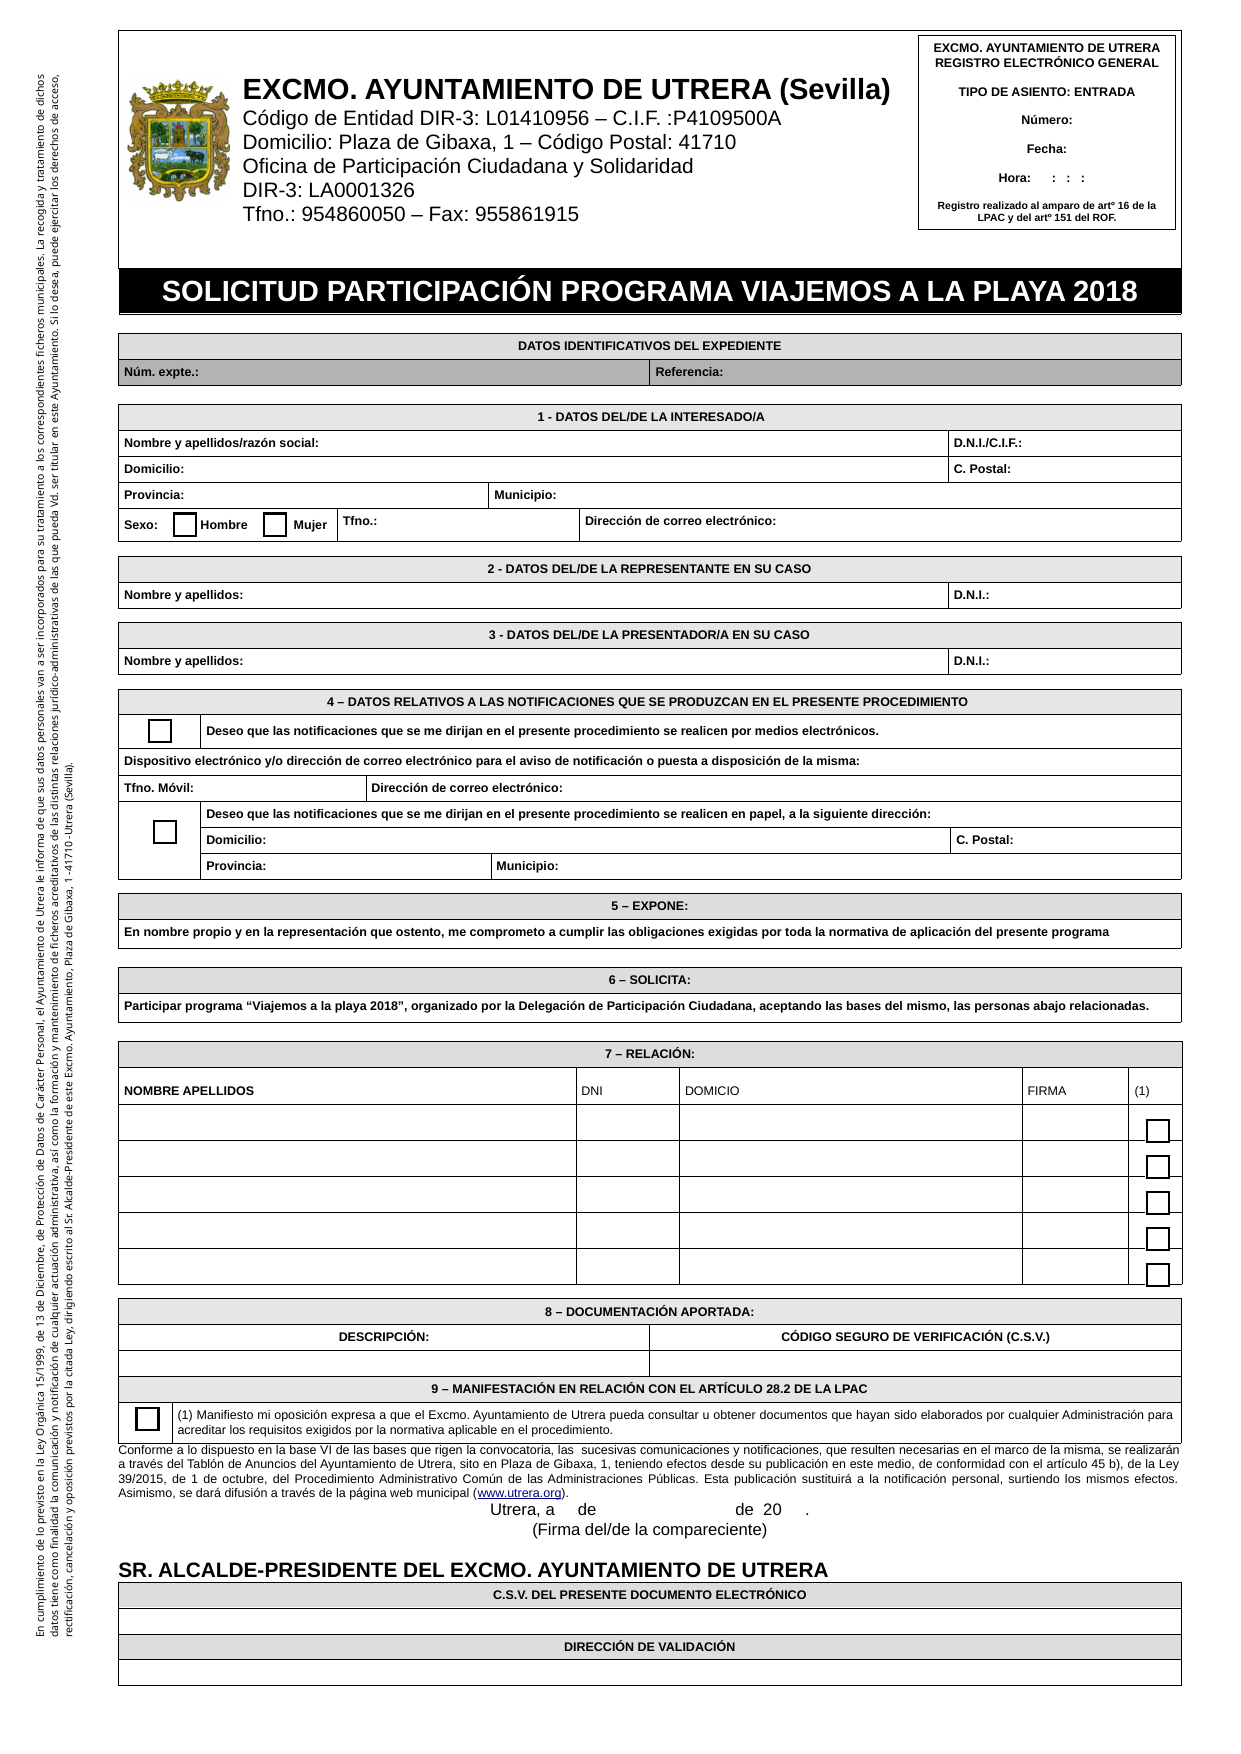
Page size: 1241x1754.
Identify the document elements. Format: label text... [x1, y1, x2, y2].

table_cell [680, 1105, 1022, 1140]
table_cell C. Postal: [949, 457, 1181, 482]
table_cell Tfno. Móvil: [119, 776, 366, 801]
table_cell [577, 1141, 679, 1176]
table_cell Nombre y apellidos: [119, 583, 948, 608]
table_cell Municipio: [489, 483, 1181, 508]
table_cell [1023, 1249, 1128, 1284]
table_cell [1129, 1141, 1182, 1176]
table_cell [577, 1249, 679, 1284]
table_header 8 – DOCUMENTACIÓN APORTADA: [119, 1299, 1181, 1324]
table_cell [650, 1351, 1181, 1376]
table_header DATOS IDENTIFICATIVOS DEL EXPEDIENTE [119, 334, 1181, 359]
table_header [119, 31, 237, 268]
table_header 6 – SOLICITA: [119, 968, 1181, 993]
table_cell [119, 1351, 649, 1376]
table_header 9 – MANIFESTACIÓN EN RELACIÓN CON EL ARTÍCULO 28.2 DE LA LPAC [119, 1377, 1181, 1402]
table_header 7 – RELACIÓN: [119, 1042, 1182, 1067]
table_cell [119, 1249, 576, 1284]
table_cell DIRECCIÓN DE VALIDACIÓN [119, 1635, 1181, 1659]
table_cell DOMICIO [680, 1068, 1022, 1104]
table_cell Tfno.: [338, 509, 579, 541]
table_header [913, 31, 1181, 268]
table_cell [119, 1403, 172, 1442]
table_cell Participar programa “Viajemos a la playa 2018”, organizado por la Delegación de Participación Ciudadana, aceptando las bases del mismo, las personas abajo relacionadas. [119, 994, 1181, 1022]
table_cell [680, 1141, 1022, 1176]
table_cell D.N.I.: [949, 649, 1181, 674]
table_header C.S.V. DEL PRESENTE DOCUMENTO ELECTRÓNICO [119, 1583, 1181, 1607]
text SR. ALCALDE-PRESIDENTE DEL EXCMO. AYUNTAMIENTO DE UTRERA [118, 1558, 1181, 1582]
table_cell [119, 1177, 576, 1212]
table_cell Dispositivo electrónico y/o dirección de correo electrónico para el aviso de notificación o puesta a disposición de la misma: [119, 749, 1181, 775]
table_cell [577, 1213, 679, 1248]
table_cell [680, 1249, 1022, 1284]
table_cell D.N.I./C.I.F.: [949, 431, 1181, 456]
table_cell DNI [577, 1068, 679, 1104]
table_cell [119, 1141, 576, 1176]
text Conforme a lo dispuesto en la base VI de las bases que rigen la convocatoria, las sucesivas comunicaciones y notificaciones, que resulten necesarias en el marco de la misma, se realizarán a través del Tablón de Anuncios del Ayuntamiento de Utrera, sito en Plaza de Gibaxa, 1, teniendo efectos desde su publicación en este medio, de conformidad con el artículo 45 b), de la Ley 39/2015, de 1 de octubre, del Procedimiento Administrativo Común de las Administraciones Públicas. Esta publicación sustituirá a la notificación personal, surtiendo los mismos efectos. Asimismo, se dará difusión a través de la página web municipal (www.utrera.org). [118, 1444, 1181, 1500]
table_cell Municipio: [492, 854, 1181, 878]
table_cell [1129, 1105, 1182, 1140]
table_header SOLICITUD PARTICIPACIÓN PROGRAMA VIAJEMOS A LA PLAYA 2018 [120, 270, 1181, 313]
table_header 1 - DATOS DEL/DE LA INTERESADO/A [119, 405, 1181, 430]
table_cell C. Postal: [951, 828, 1181, 853]
table_cell En nombre propio y en la representación que ostento, me comprometo a cumplir las obligaciones exigidas por toda la normativa de aplicación del presente programa [119, 920, 1181, 948]
text (Firma del/de la compareciente) [118, 1519, 1181, 1538]
table_cell [1129, 1177, 1182, 1212]
table_cell [1023, 1105, 1128, 1140]
table_cell Deseo que las notificaciones que se me dirijan en el presente procedimiento se realicen en papel, a la siguiente dirección: [201, 802, 1181, 827]
table_header EXCMO. AYUNTAMIENTO DE UTRERA REGISTRO ELECTRÓNICO GENERAL TIPO DE ASIENTO: ENTRADA Número: Fecha: Hora: : : : Registro realizado al amparo de artº 16 de la LPAC y del artº 151 del ROF. [919, 36, 1175, 229]
table_cell Referencia: [650, 360, 1181, 385]
table_cell NOMBRE APELLIDOS [119, 1068, 576, 1104]
table_cell FIRMA [1023, 1068, 1128, 1104]
table_cell (1) [1129, 1068, 1182, 1104]
table_cell DESCRIPCIÓN: [119, 1325, 649, 1350]
table_cell [119, 715, 200, 748]
table_cell [119, 1660, 1181, 1685]
table_cell [577, 1105, 679, 1140]
table_header EXCMO. AYUNTAMIENTO DE UTRERA (Sevilla) Código de Entidad DIR-3: L01410956 – C.I.F. :P4109500A Domicilio: Plaza de Gibaxa, 1 – Código Postal: 41710 Oficina de Participación Ciudadana y Solidaridad DIR-3: LA0001326 Tfno.: 954860050 – Fax: 955861915 [237, 31, 912, 268]
text Utrera, a de de 20 . [118, 1500, 1181, 1519]
table_cell Nombre y apellidos: [119, 649, 948, 674]
table_cell [119, 802, 200, 878]
table_cell Provincia: [119, 483, 488, 508]
table_cell [1023, 1177, 1128, 1212]
table_cell Núm. expte.: [119, 360, 649, 385]
table_cell [1129, 1249, 1182, 1284]
table_header 2 - DATOS DEL/DE LA REPRESENTANTE EN SU CASO [119, 557, 1181, 582]
table_cell Sexo: Hombre Mujer [119, 509, 337, 541]
table_cell Domicilio: [201, 828, 950, 853]
table_cell Provincia: [201, 854, 491, 878]
table_cell Dirección de correo electrónico: [580, 509, 1181, 541]
table_cell (1) Manifiesto mi oposición expresa a que el Excmo. Ayuntamiento de Utrera pueda consultar u obtener documentos que hayan sido elaborados por cualquier Administración para acreditar los requisitos exigidos por la normativa aplicable en el procedimiento. [173, 1403, 1181, 1442]
table_header 5 – EXPONE: [119, 894, 1181, 919]
table_cell [119, 1105, 576, 1140]
table_cell [119, 1609, 1181, 1633]
table_cell Nombre y apellidos/razón social: [119, 431, 948, 456]
table_cell [1129, 1213, 1182, 1248]
table_cell [119, 1213, 576, 1248]
table_cell [680, 1177, 1022, 1212]
table_cell [577, 1177, 679, 1212]
table_cell [1023, 1141, 1128, 1176]
table_cell [1023, 1213, 1128, 1248]
table_cell [680, 1213, 1022, 1248]
table_cell Deseo que las notificaciones que se me dirijan en el presente procedimiento se realicen por medios electrónicos. [201, 715, 1181, 748]
table_cell Dirección de correo electrónico: [367, 776, 1181, 801]
table_header 4 – DATOS RELATIVOS A LAS NOTIFICACIONES QUE SE PRODUZCAN EN EL PRESENTE PROCEDIMIENTO [119, 690, 1181, 714]
table_cell CÓDIGO SEGURO DE VERIFICACIÓN (C.S.V.) [650, 1325, 1181, 1350]
table_cell D.N.I.: [949, 583, 1181, 608]
table_header 3 - DATOS DEL/DE LA PRESENTADOR/A EN SU CASO [119, 623, 1181, 648]
table_cell Domicilio: [119, 457, 948, 482]
